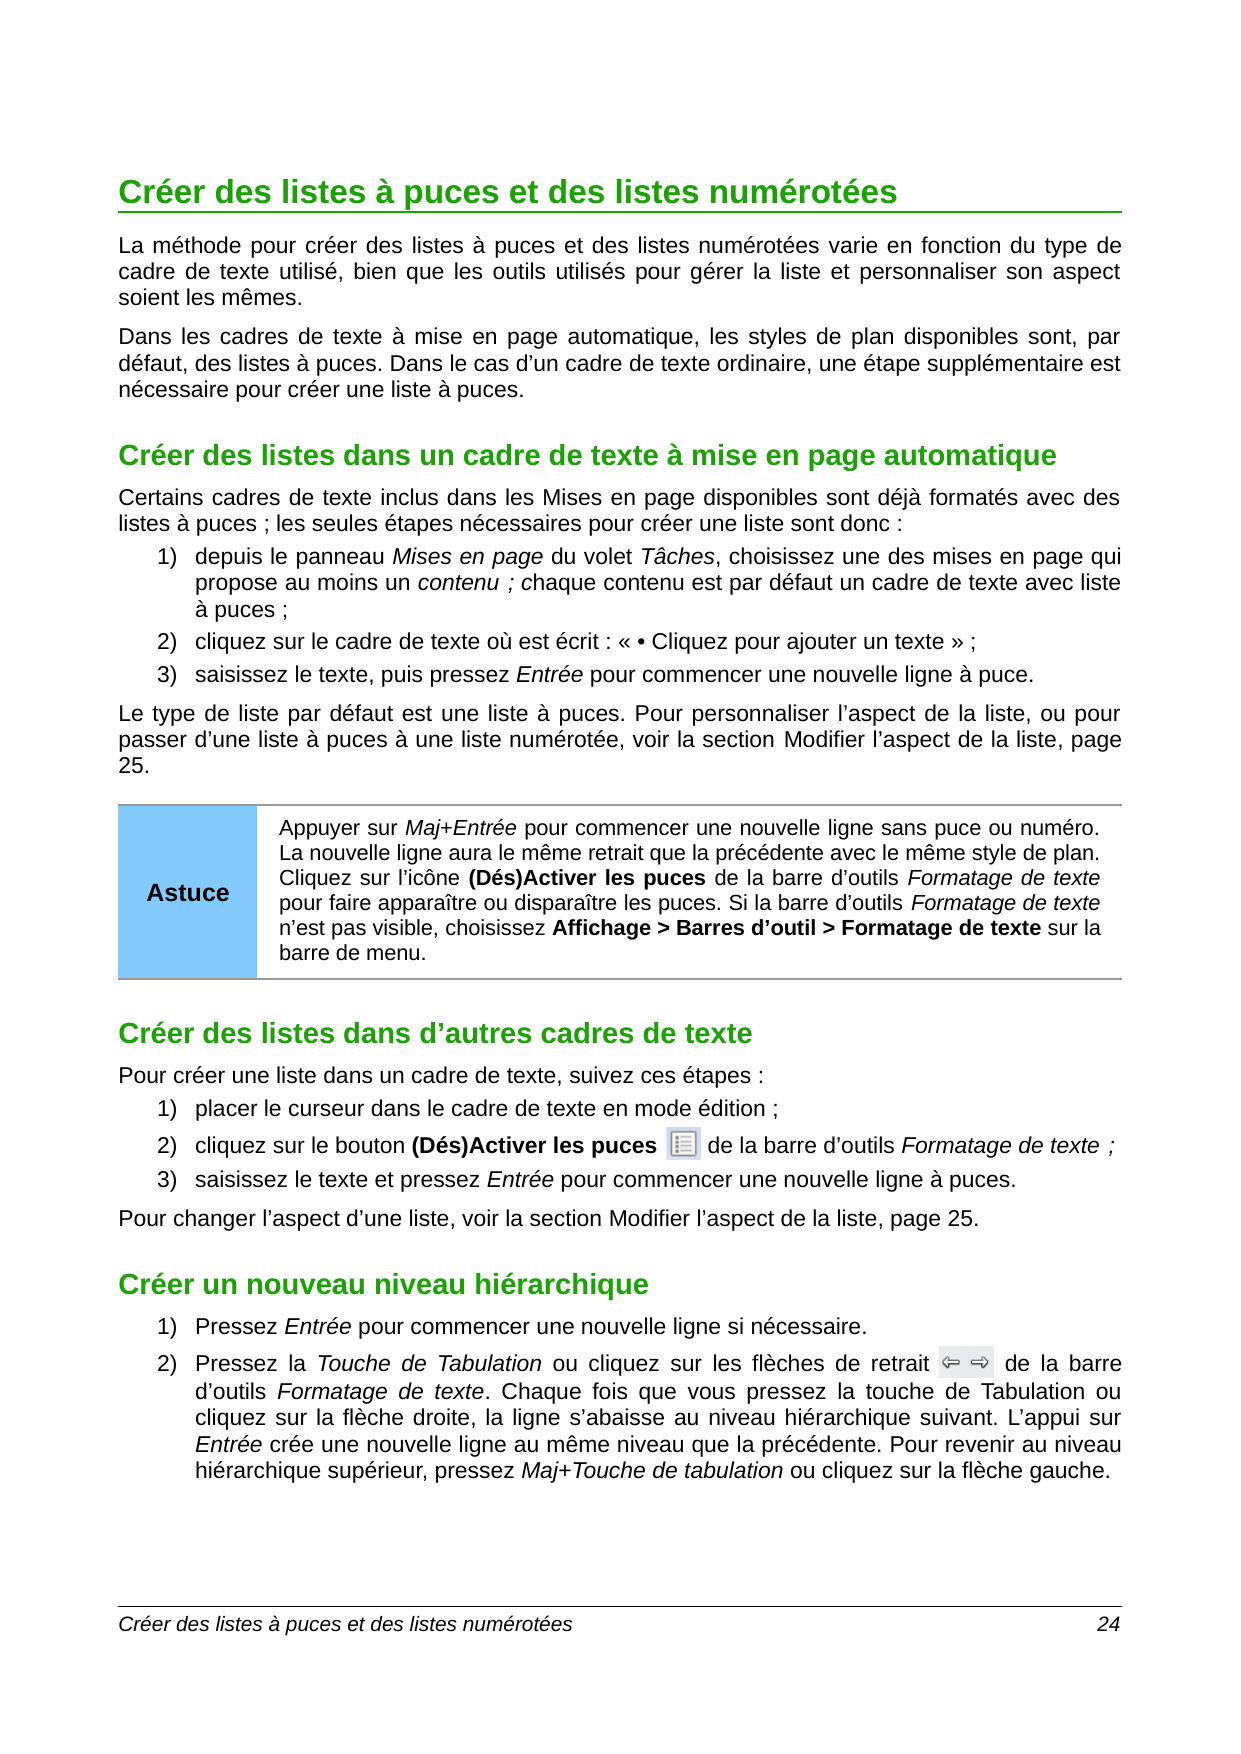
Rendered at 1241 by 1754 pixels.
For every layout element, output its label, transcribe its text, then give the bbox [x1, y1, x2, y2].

list cliquez sur le bouton (Dés)Activer les puces [177, 1127, 666, 1160]
list placer le curseur dans le cadre de texte en mode édition ; [177, 1095, 1122, 1121]
list cliquez sur le cadre de texte où est écrit : « • Cliquez pour ajouter un texte » ; [177, 628, 1122, 654]
text La méthode pour créer des listes à puces et des listes numérotées varie en fonction du type de cadre de texte utilisé, bien que les outils utilisés pour gérer la liste et personnaliser son aspect soient les mêmes. [118, 232, 1122, 311]
list Pressez Entrée pour commencer une nouvelle ligne si nécessaire. [177, 1313, 1122, 1339]
table_header Appuyer sur Maj+Entrée pour commencer une nouvelle ligne sans puce ou numéro. La nouvelle ligne aura le même retrait que la précédente avec le même style de plan. Cliquez sur l’icône (Dés)Activer les puces de la barre d’outils Formatage de texte pour faire apparaître ou disparaître les puces. Si la barre d’outils Formatage de texte n’est pas visible, choisissez Affichage > Barres d’outil > Formatage de texte sur la barre de menu. [258, 806, 1122, 978]
picture [938, 1345, 994, 1378]
table_header Astuce [118, 806, 257, 978]
list Certains cadres de texte inclus dans les Mises en page disponibles sont déjà formatés avec des listes à puces ; les seules étapes nécessaires pour créer une liste sont donc : [118, 484, 1122, 536]
text Le type de liste par défaut est une liste à puces. Pour personnaliser l’aspect de la liste, ou pour passer d’une liste à puces à une liste numérotée, voir la section Modifier l’aspect de la liste, page 25. [118, 700, 1122, 779]
text Dans les cadres de texte à mise en page automatique, les styles de plan disponibles sont, par défaut, des listes à puces. Dans le cas d’un cadre de texte ordinaire, une étape supplémentaire est nécessaire pour créer une liste à puces. [118, 323, 1122, 402]
picture [666, 1127, 701, 1160]
list Pressez la Touche de Tabulation ou cliquez sur les flèches de retrait de la barre d’outils Formatage de texte. Chaque fois que vous pressez la touche de Tabulation ou cliquez sur la flèche droite, la ligne s’abaisse au niveau hiérarchique suivant. L’appui sur Entrée crée une nouvelle ligne au même niveau que la précédente. Pour revenir au niveau hiérarchique supérieur, pressez Maj+Touche de tabulation ou cliquez sur la flèche gauche. [177, 1345, 1122, 1483]
subtitle Créer un nouveau niveau hiérarchique [118, 1267, 1122, 1300]
subtitle Créer des listes dans d’autres cadres de texte [118, 1016, 1122, 1049]
list saisissez le texte et pressez Entrée pour commencer une nouvelle ligne à puces. [177, 1166, 1122, 1192]
list de la barre d’outils Formatage de texte ; [701, 1127, 1122, 1160]
text Pour changer l’aspect d’une liste, voir la section Modifier l’aspect de la liste, page 25. [118, 1205, 1122, 1231]
list depuis le panneau Mises en page du volet Tâches, choisissez une des mises en page qui propose au moins un contenu ; chaque contenu est par défaut un cadre de texte avec liste à puces ; [177, 543, 1122, 622]
list Pour créer une liste dans un cadre de texte, suivez ces étapes : [118, 1062, 1122, 1088]
subtitle Créer des listes dans un cadre de texte à mise en page automatique [118, 438, 1122, 471]
subtitle Créer des listes à puces et des listes numérotées [118, 172, 1122, 211]
list saisissez le texte, puis pressez Entrée pour commencer une nouvelle ligne à puce. [177, 661, 1122, 687]
